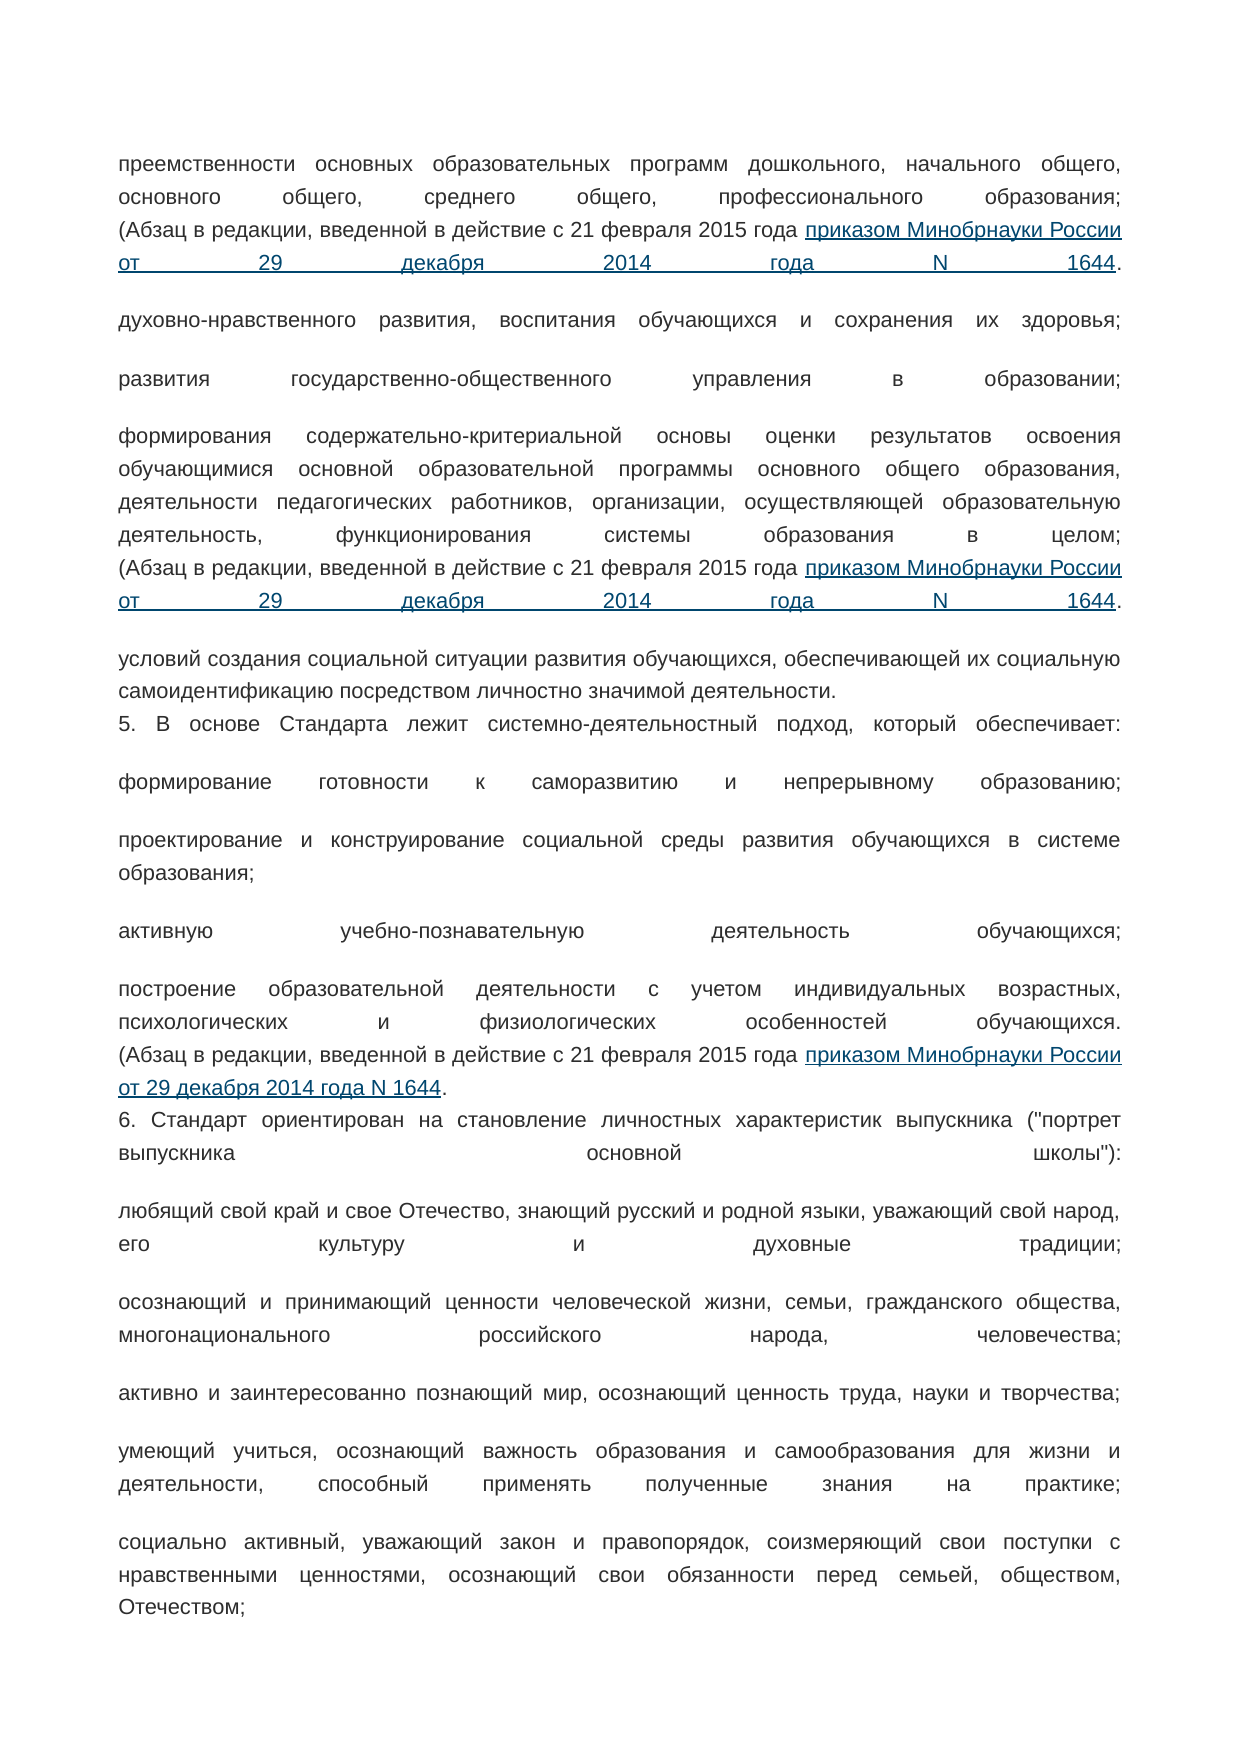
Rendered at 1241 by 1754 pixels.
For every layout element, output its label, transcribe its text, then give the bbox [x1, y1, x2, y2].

text 6. Стандарт ориентирован на становление личностных характеристик выпускника ("портрет выпускника основной школы"): любящий свой край и свое Отечество, знающий русский и родной языки, уважающий свой народ, его культуру и духовные традиции; осознающий и принимающий ценности человеческой жизни, семьи, гражданского общества, многонационального российского народа, человечества; активно и заинтересованно познающий мир, осознающий ценность труда, науки и творчества; умеющий учиться, осознающий важность образования и самообразования для жизни и деятельности, способный применять полученные знания на практике; социально активный, уважающий закон и правопорядок, соизмеряющий свои поступки с нравственными ценностями, осознающий свои обязанности перед семьей, обществом, Отечеством; [118, 1100, 1122, 1619]
text преемственности основных образовательных программ дошкольного, начального общего, основного общего, среднего общего, профессионального образования; (Абзац в редакции, введенной в действие с 21 февраля 2015 года приказом Минобрнауки России от 29 декабря 2014 года N 1644. духовно-нравственного развития, воспитания обучающихся и сохранения их здоровья; развития государственно-общественного управления в образовании; формирования содержательно-критериальной основы оценки результатов освоения обучающимися основной образовательной программы основного общего образования, деятельности педагогических работников, организации, осуществляющей образовательную деятельность, функционирования системы образования в целом; (Абзац в редакции, введенной в действие с 21 февраля 2015 года приказом Минобрнауки России от 29 декабря 2014 года N 1644. условий создания социальной ситуации развития обучающихся, обеспечивающей их социальную самоидентификацию посредством личностно значимой деятельности. [118, 118, 1122, 703]
text 5. В основе Стандарта лежит системно-деятельностный подход, который обеспечивает: формирование готовности к саморазвитию и непрерывному образованию; проектирование и конструирование социальной среды развития обучающихся в системе образования; активную учебно-познавательную деятельность обучающихся; построение образовательной деятельности с учетом индивидуальных возрастных, психологических и физиологических особенностей обучающихся. (Абзац в редакции, введенной в действие с 21 февраля 2015 года приказом Минобрнауки России от 29 декабря 2014 года N 1644. [118, 703, 1122, 1100]
